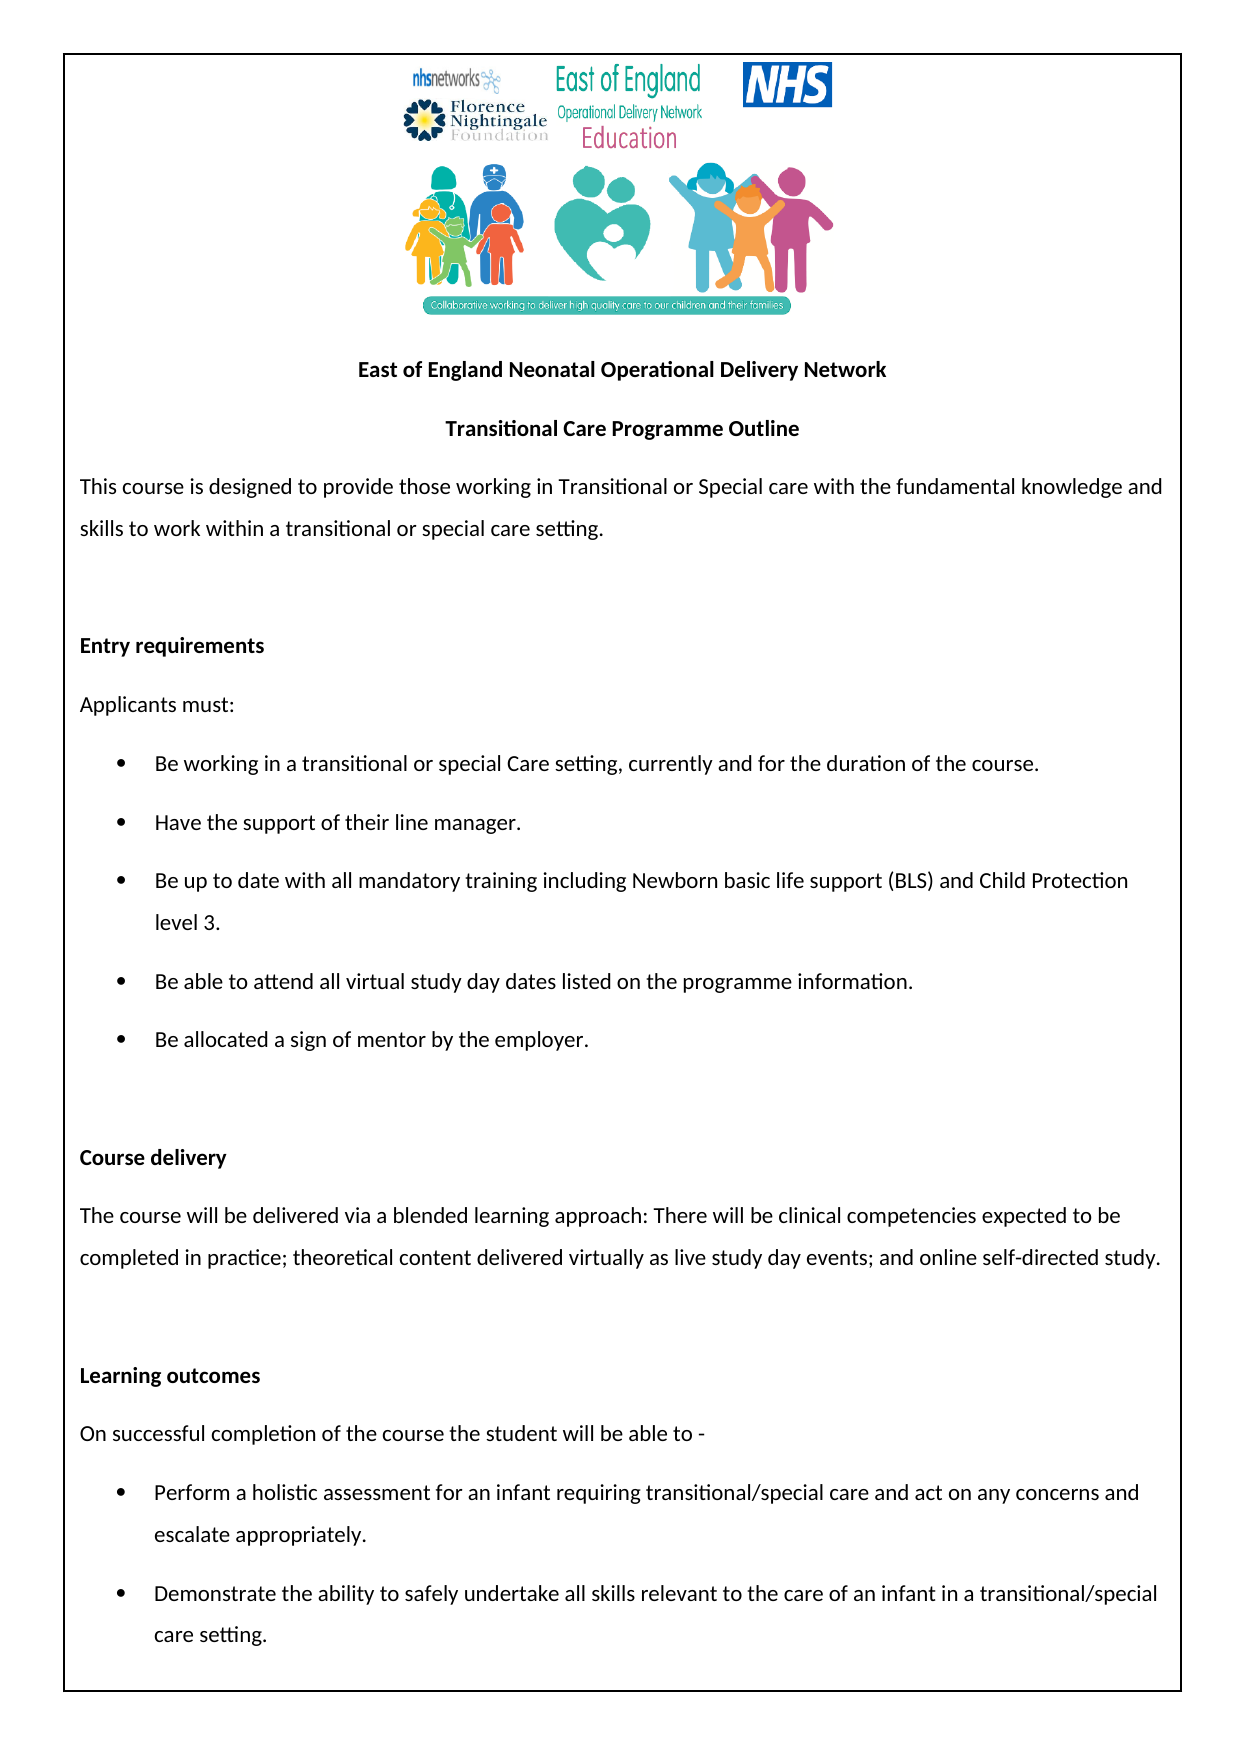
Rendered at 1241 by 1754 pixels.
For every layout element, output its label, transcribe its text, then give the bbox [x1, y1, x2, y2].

list Be working in a transitional or special Care setting, currently and for the duration of the course. [117, 749, 1165, 777]
list Be allocated a sign of mentor by the employer. [117, 1026, 1165, 1053]
text The course will be delivered via a blended learning approach: There will be clinical competencies expected to be completed in practice; theoretical content delivered virtually as live study day events; and online self-directed study. [79, 1201, 1165, 1271]
list Demonstrate the ability to safely undertake all skills relevant to the care of an infant in a transitional/special care setting. [117, 1579, 1165, 1649]
list Be able to provide high quality holistic care for unwell infant who may require transfer of care to another neonatal setting. [117, 1679, 1165, 1683]
text East of England Neonatal Operational Delivery Network [79, 355, 1165, 383]
text Applicants must: [79, 690, 1165, 718]
text Learning outcomes [79, 1361, 1165, 1389]
text Transitional Care Programme Outline [79, 414, 1165, 442]
list Perform a holistic assessment for an infant requiring transitional/special care and act on any concerns and escalate appropriately. [117, 1478, 1165, 1548]
text Course delivery [79, 1143, 1165, 1171]
text Entry requirements [79, 632, 1165, 660]
list Be able to attend all virtual study day dates listed on the programme information. [117, 967, 1165, 995]
text This course is designed to provide those working in Transitional or Special care with the fundamental knowledge and skills to work within a transitional or special care setting. [79, 472, 1165, 542]
text On successful completion of the course the student will be able to - [79, 1419, 1165, 1447]
list Be up to date with all mandatory training including Newborn basic life support (BLS) and Child Protection level 3. [117, 866, 1165, 936]
list Have the support of their line manager. [117, 808, 1165, 836]
